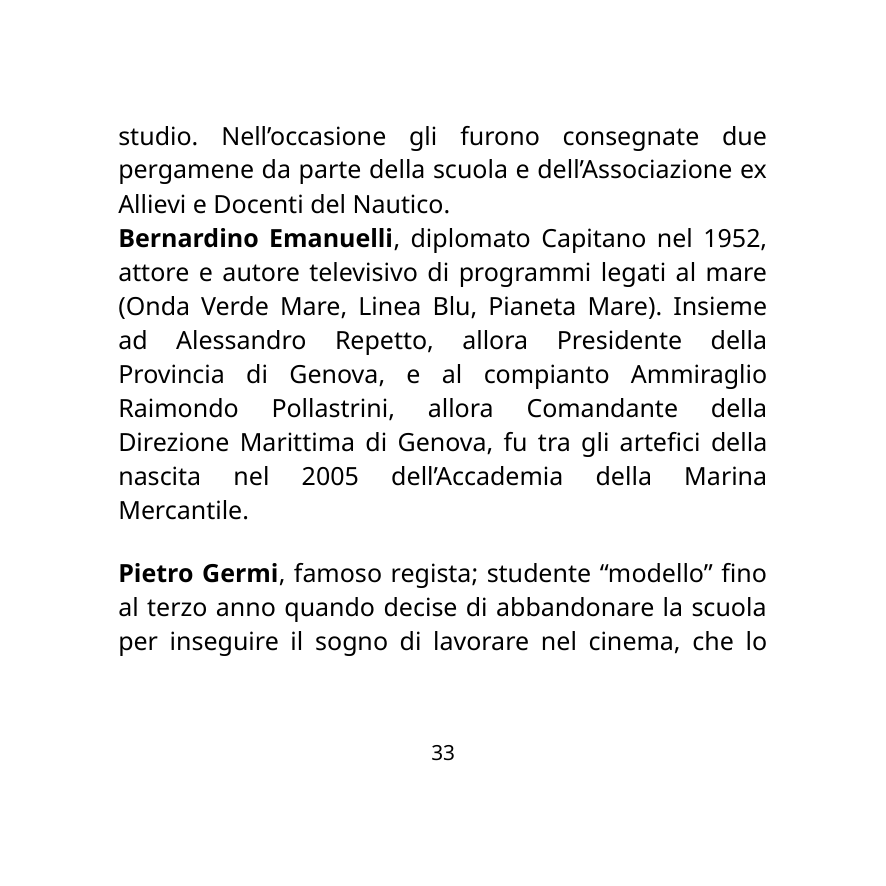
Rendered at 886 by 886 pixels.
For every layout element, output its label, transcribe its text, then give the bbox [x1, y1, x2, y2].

text Bernardino Emanuelli, diplomato Capitano nel 1952, attore e autore televisivo di programmi legati al mare (Onda Verde Mare, Linea Blu, Pianeta Mare). Insieme ad Alessandro Repetto, allora Presidente della Provincia di Genova, e al compianto Ammiraglio Raimondo Pollastrini, allora Comandante della Direzione Marittima di Genova, fu tra gli artefici della nascita nel 2005 dell’Accademia della Marina Mercantile. [118, 220, 768, 527]
text Pietro Germi, famoso regista; studente “modello” fino al terzo anno quando decise di abbandonare la scuola per inseguire il sogno di lavorare nel cinema, che lo [118, 556, 768, 658]
text studio. Nell’occasione gli furono consegnate due pergamene da parte della scuola e dell’Associazione ex Allievi e Docenti del Nautico. [118, 118, 768, 220]
